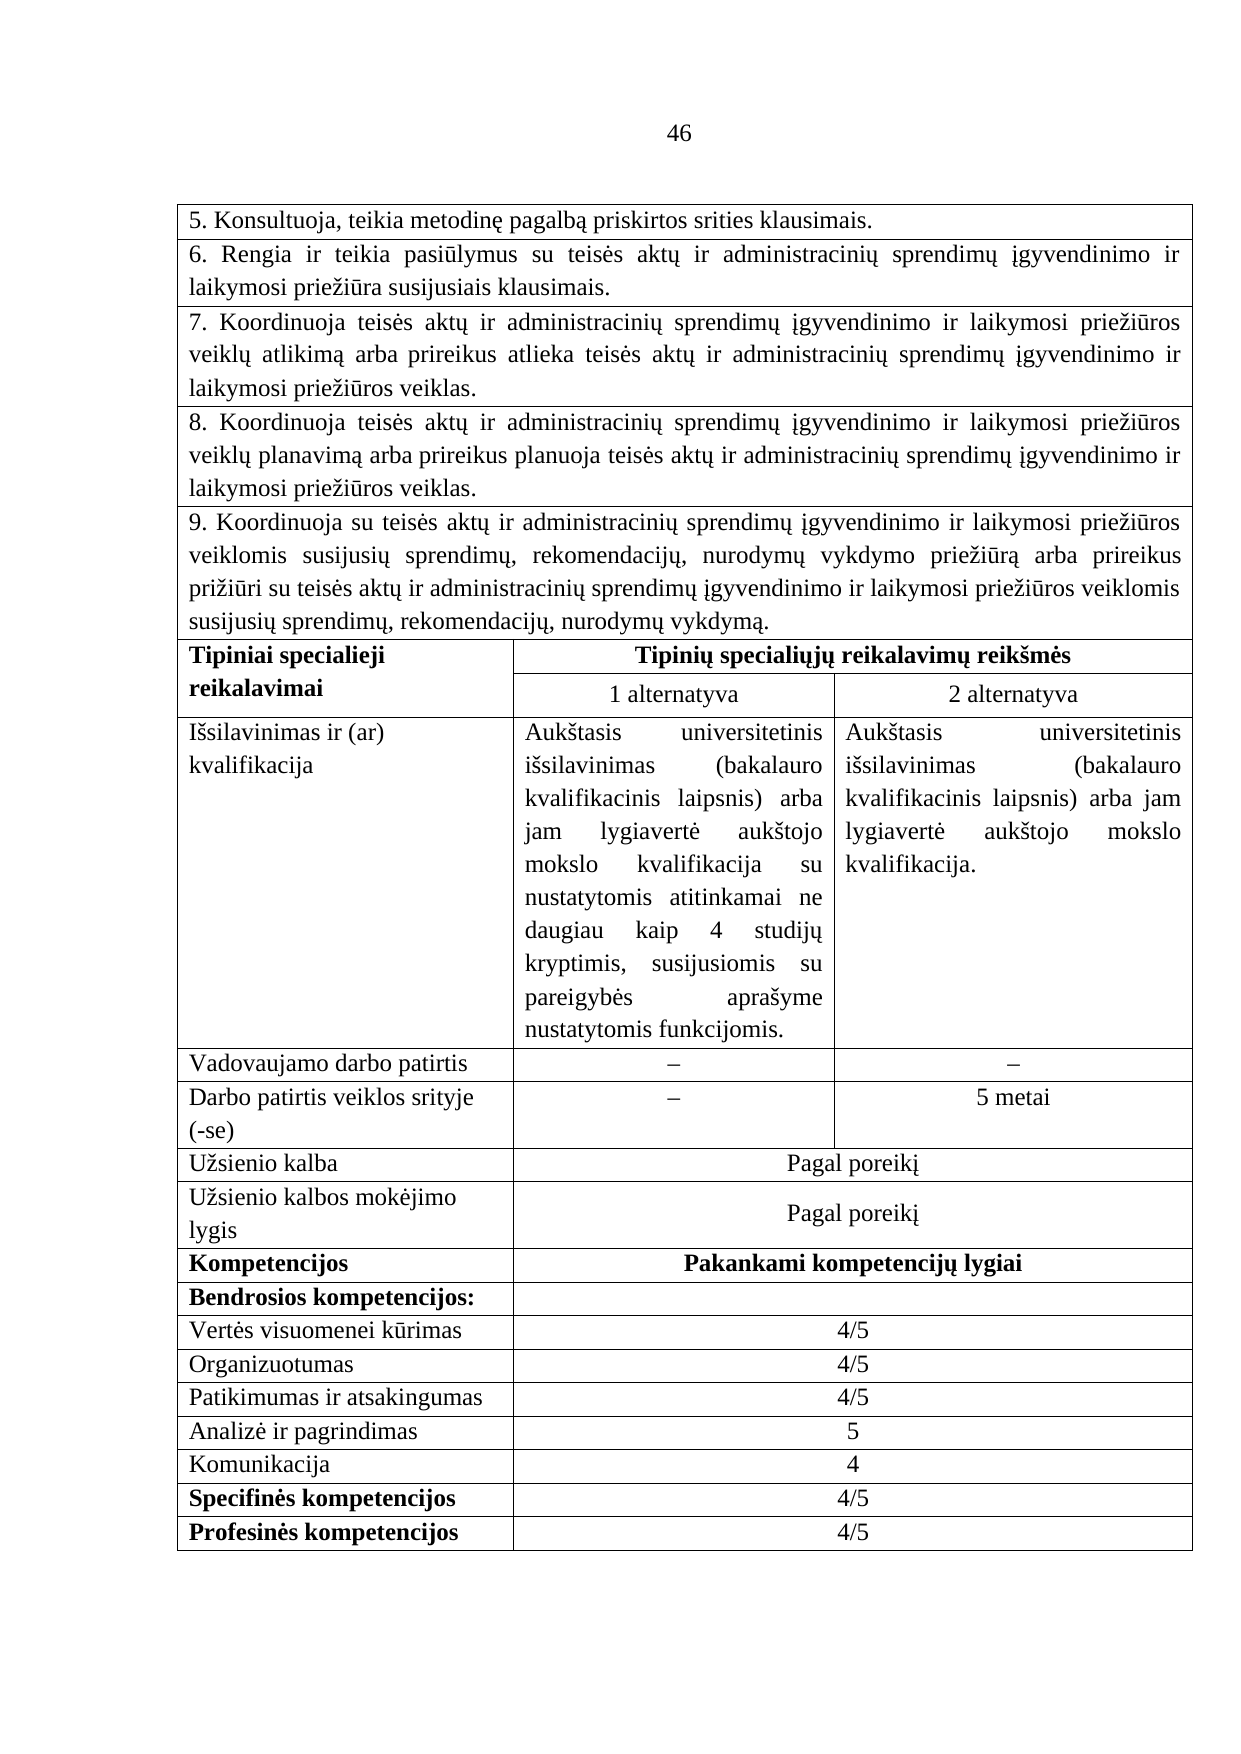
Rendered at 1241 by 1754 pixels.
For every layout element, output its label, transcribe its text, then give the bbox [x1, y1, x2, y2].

table_cell Kompetencijos [178, 1249, 513, 1281]
table_cell 2 alternatyva [835, 674, 1192, 717]
table_cell Išsilavinimas ir (ar) kvalifikacija [178, 718, 513, 1048]
table_cell 7. Koordinuoja teisės aktų ir administracinių sprendimų įgyvendinimo ir laikymosi priežiūros veiklų atlikimą arba prireikus atlieka teisės aktų ir administracinių sprendimų įgyvendinimo ir laikymosi priežiūros veiklas. [178, 307, 1192, 406]
table_cell Bendrosios kompetencijos: [178, 1283, 513, 1315]
table_cell 6. Rengia ir teikia pasiūlymus su teisės aktų ir administracinių sprendimų įgyvendinimo ir laikymosi priežiūra susijusiais klausimais. [178, 240, 1192, 306]
table_cell Pagal poreikį [514, 1182, 1192, 1248]
table_cell – [835, 1049, 1192, 1081]
table_cell Užsienio kalbos mokėjimo lygis [178, 1182, 513, 1248]
table_cell [514, 1283, 1192, 1315]
table_cell 4/5 [514, 1316, 1192, 1348]
table_cell Aukštasis universitetinis išsilavinimas (bakalauro kvalifikacinis laipsnis) arba jam lygiavertė aukštojo mokslo kvalifikacija su nustatytomis atitinkamai ne daugiau kaip 4 studijų kryptimis, susijusiomis su pareigybės aprašyme nustatytomis funkcijomis. [514, 718, 834, 1048]
table_cell Vertės visuomenei kūrimas [178, 1316, 513, 1348]
table_cell Profesinės kompetencijos [178, 1517, 513, 1550]
table_cell 4/5 [514, 1383, 1192, 1416]
table_cell Specifinės kompetencijos [178, 1484, 513, 1516]
table_cell Tipinių specialiųjų reikalavimų reikšmės [514, 640, 1192, 673]
table_cell Aukštasis universitetinis išsilavinimas (bakalauro kvalifikacinis laipsnis) arba jam lygiavertė aukštojo mokslo kvalifikacija. [835, 718, 1192, 1048]
table_cell Darbo patirtis veiklos srityje (-se) [178, 1082, 513, 1148]
table_cell Užsienio kalba [178, 1149, 513, 1181]
table_cell Tipiniai specialieji reikalavimai [178, 640, 513, 717]
table_cell 9. Koordinuoja su teisės aktų ir administracinių sprendimų įgyvendinimo ir laikymosi priežiūros veiklomis susijusių sprendimų, rekomendacijų, nurodymų vykdymo priežiūrą arba prireikus prižiūri su teisės aktų ir administracinių sprendimų įgyvendinimo ir laikymosi priežiūros veiklomis susijusių sprendimų, rekomendacijų, nurodymų vykdymą. [178, 507, 1192, 639]
table_cell 4/5 [514, 1350, 1192, 1382]
table_cell – [514, 1049, 834, 1081]
table_cell Analizė ir pagrindimas [178, 1417, 513, 1449]
table_cell Pakankami kompetencijų lygiai [514, 1249, 1192, 1281]
table_cell 5. Konsultuoja, teikia metodinę pagalbą priskirtos srities klausimais. [178, 205, 1192, 238]
table_cell Pagal poreikį [514, 1149, 1192, 1181]
table_cell Vadovaujamo darbo patirtis [178, 1049, 513, 1081]
table_cell 5 [514, 1417, 1192, 1449]
table_cell 4/5 [514, 1484, 1192, 1516]
table_cell Patikimumas ir atsakingumas [178, 1383, 513, 1416]
table_cell 4 [514, 1450, 1192, 1483]
table_cell 4/5 [514, 1517, 1192, 1550]
table_cell – [514, 1082, 834, 1148]
table_cell Komunikacija [178, 1450, 513, 1483]
table_cell Organizuotumas [178, 1350, 513, 1382]
table_cell 5 metai [835, 1082, 1192, 1148]
table_cell 1 alternatyva [514, 674, 834, 717]
table_cell 8. Koordinuoja teisės aktų ir administracinių sprendimų įgyvendinimo ir laikymosi priežiūros veiklų planavimą arba prireikus planuoja teisės aktų ir administracinių sprendimų įgyvendinimo ir laikymosi priežiūros veiklas. [178, 407, 1192, 506]
